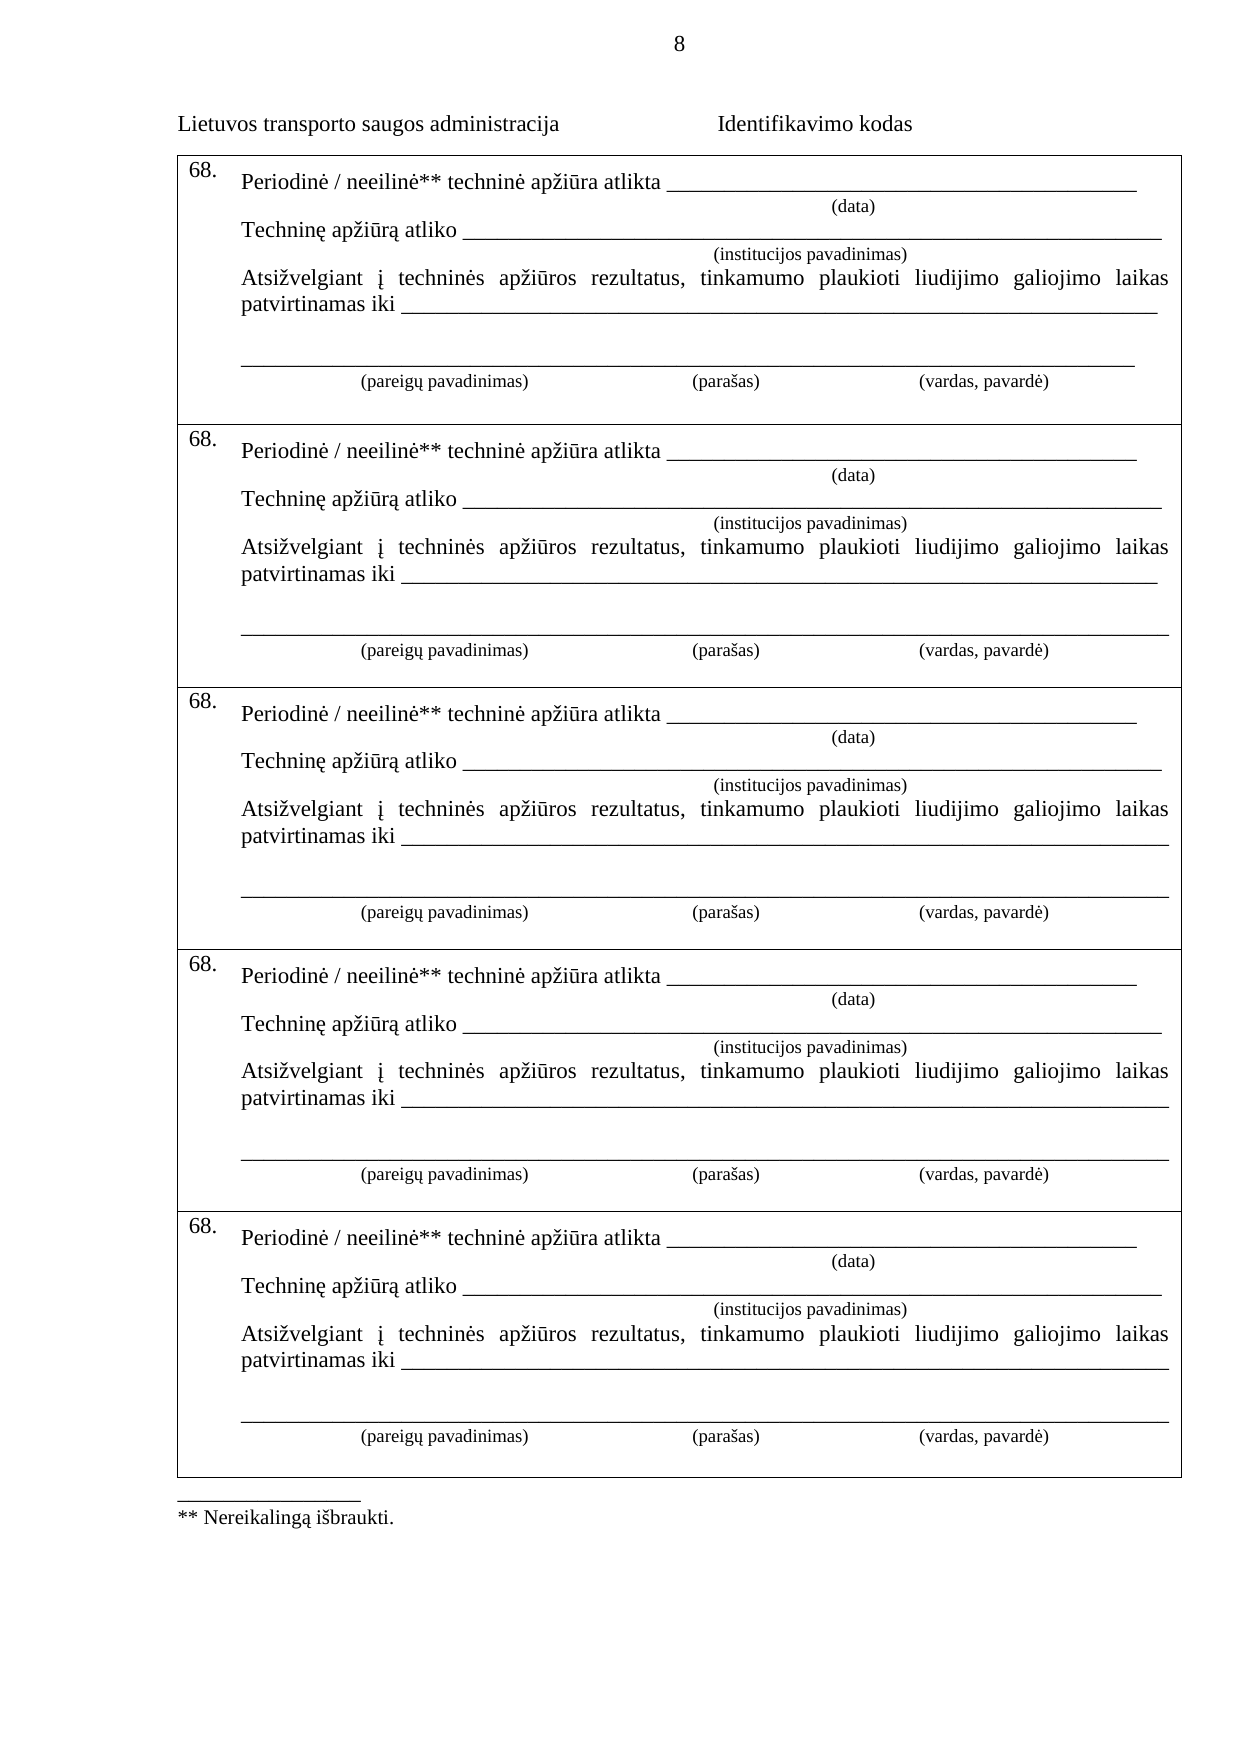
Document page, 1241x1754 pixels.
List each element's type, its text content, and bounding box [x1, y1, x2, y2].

text Lietuvos transporto saugos administracija Identifikavimo kodas [177, 110, 1181, 137]
table_cell Periodinė / neeilinė** techninė apžiūra atlikta _________________________________________ (data) Techninę apžiūrą atliko _____________________________________________________________ (institucijos pavadinimas) Atsižvelgiant į techninės apžiūros rezultatus, tinkamumo plaukioti liudijimo galiojimo laikas patvirtinamas iki ___________________________________________________________________ _________________________________________________________________________________ (pareigų pavadinimas) (parašas) (vardas, pavardė) [230, 950, 1181, 1211]
text ________________ [177, 1478, 1181, 1504]
table_cell Periodinė / neeilinė** techninė apžiūra atlikta _________________________________________ (data) Techninę apžiūrą atliko _____________________________________________________________ (institucijos pavadinimas) Atsižvelgiant į techninės apžiūros rezultatus, tinkamumo plaukioti liudijimo galiojimo laikas patvirtinamas iki __________________________________________________________________ _________________________________________________________________________________ (pareigų pavadinimas) (parašas) (vardas, pavardė) [230, 425, 1181, 687]
table_cell 68. [178, 1212, 229, 1477]
table_cell Periodinė / neeilinė** techninė apžiūra atlikta _________________________________________ (data) Techninę apžiūrą atliko _____________________________________________________________ (institucijos pavadinimas) Atsižvelgiant į techninės apžiūros rezultatus, tinkamumo plaukioti liudijimo galiojimo laikas patvirtinamas iki ___________________________________________________________________ _________________________________________________________________________________ (pareigų pavadinimas) (parašas) (vardas, pavardė) [230, 1212, 1181, 1477]
table_cell 68. [178, 688, 229, 949]
table_cell 68. [178, 425, 229, 687]
text ** Nereikalingą išbraukti. [177, 1504, 1181, 1529]
table_header 68. [178, 156, 229, 424]
table_cell Periodinė / neeilinė** techninė apžiūra atlikta _________________________________________ (data) Techninę apžiūrą atliko _____________________________________________________________ (institucijos pavadinimas) Atsižvelgiant į techninės apžiūros rezultatus, tinkamumo plaukioti liudijimo galiojimo laikas patvirtinamas iki ___________________________________________________________________ _________________________________________________________________________________ (pareigų pavadinimas) (parašas) (vardas, pavardė) [230, 688, 1181, 949]
table_cell 68. [178, 950, 229, 1211]
table_header Periodinė / neeilinė** techninė apžiūra atlikta _________________________________________ (data) Techninę apžiūrą atliko _____________________________________________________________ (institucijos pavadinimas) Atsižvelgiant į techninės apžiūros rezultatus, tinkamumo plaukioti liudijimo galiojimo laikas patvirtinamas iki __________________________________________________________________ ______________________________________________________________________________ (pareigų pavadinimas) (parašas) (vardas, pavardė) [230, 156, 1181, 424]
